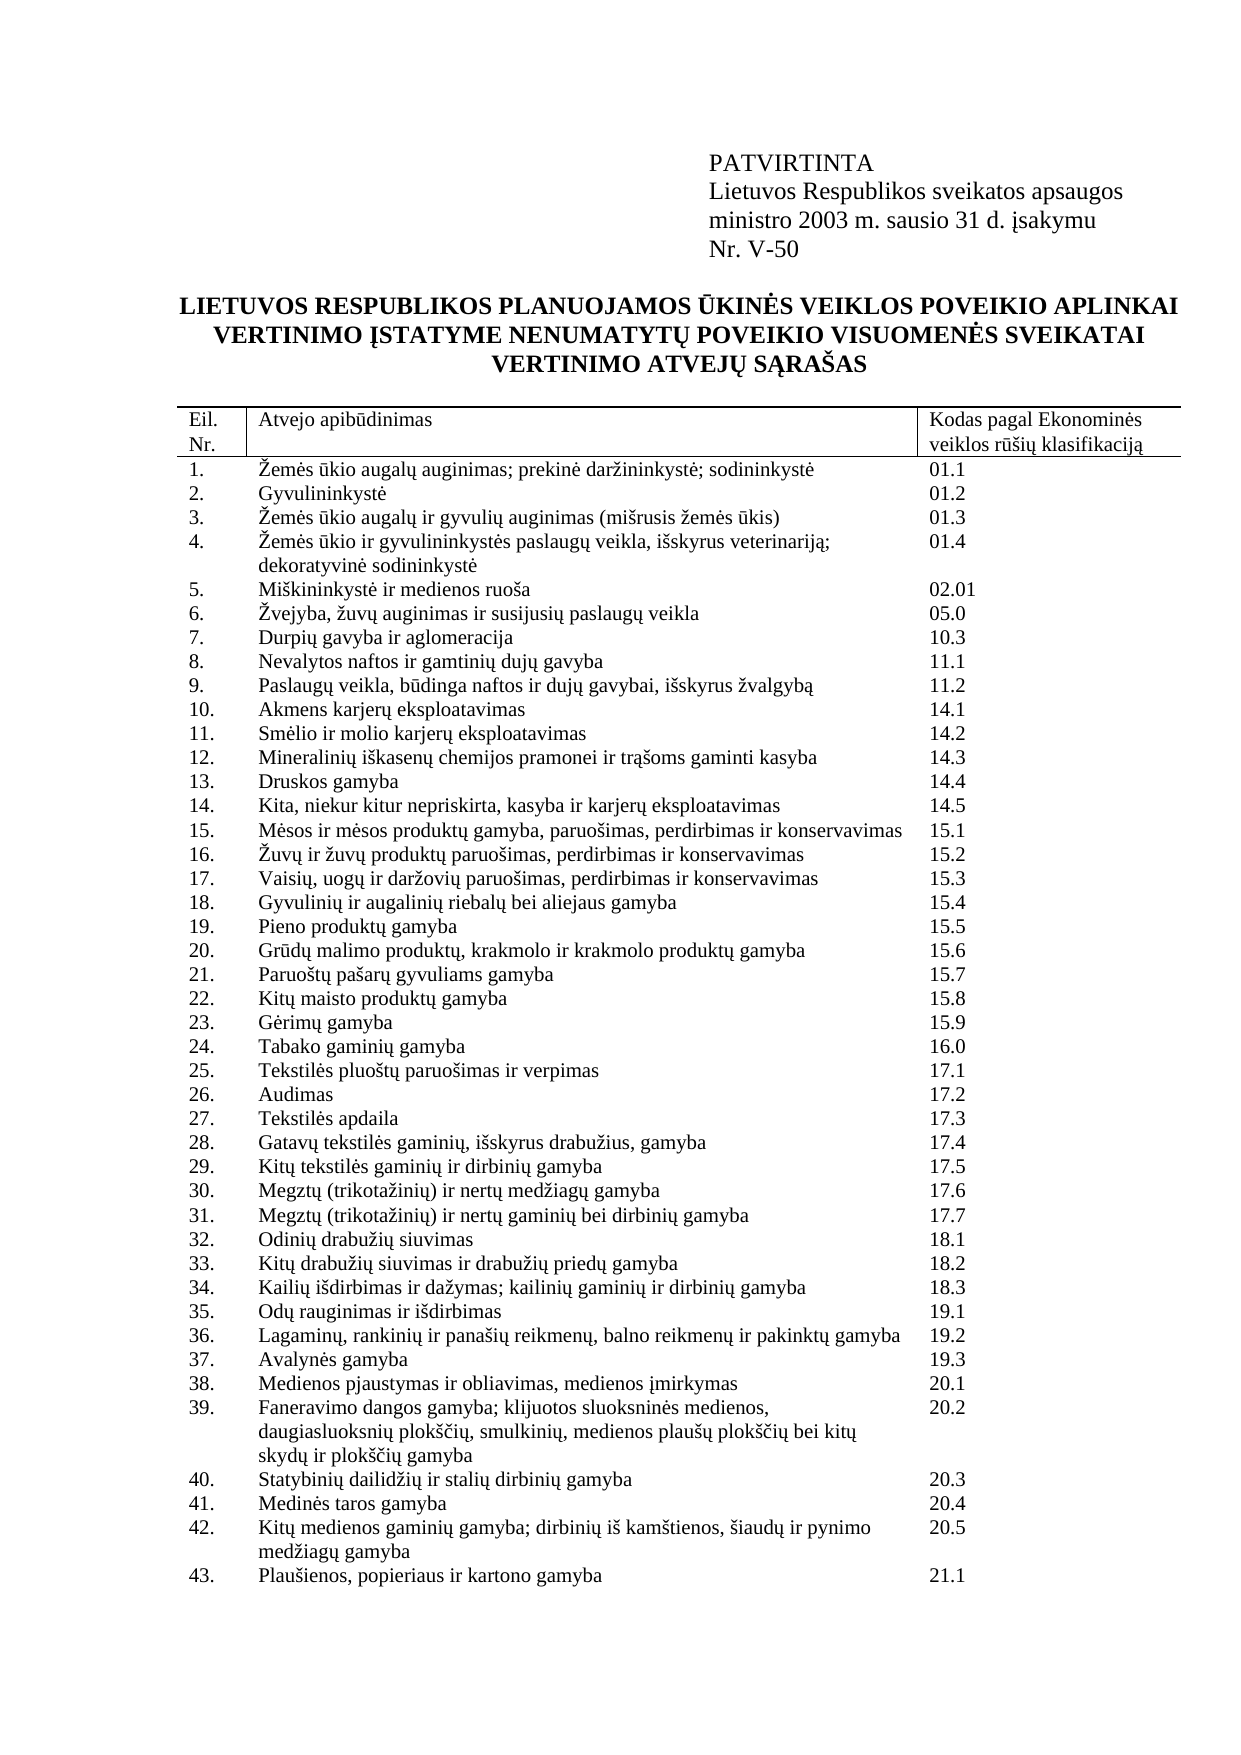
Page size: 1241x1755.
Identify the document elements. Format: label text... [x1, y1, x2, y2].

table_cell Megztų (trikotažinių) ir nertų medžiagų gamyba [247, 1179, 918, 1202]
table_cell Plaušienos, popieriaus ir kartono gamyba [247, 1564, 918, 1587]
table_header Kodas pagal Ekonominės veiklos rūšių klasifikaciją [918, 408, 1181, 456]
table_cell 12. [177, 745, 247, 769]
table_cell 17.6 [918, 1179, 1181, 1202]
table_cell 40. [177, 1467, 247, 1491]
table_cell 01.3 [918, 505, 1181, 529]
table_cell 01.2 [918, 481, 1181, 505]
table_cell 05.0 [918, 601, 1181, 625]
table_cell Pieno produktų gamyba [247, 914, 918, 938]
table_cell Durpių gavyba ir aglomeracija [247, 625, 918, 649]
table_cell 35. [177, 1299, 247, 1323]
table_cell 17.1 [918, 1058, 1181, 1082]
table_cell 15.7 [918, 962, 1181, 986]
table_cell 38. [177, 1371, 247, 1395]
table_cell Faneravimo dangos gamyba; klijuotos sluoksninės medienos, daugiasluoksnių plokščių, smulkinių, medienos plaušų plokščių bei kitų skydų ir plokščių gamyba [247, 1395, 918, 1467]
table_cell 6. [177, 601, 247, 625]
table_cell 20. [177, 938, 247, 962]
table_cell 14. [177, 794, 247, 817]
table_cell 18. [177, 890, 247, 914]
table_cell Medinės taros gamyba [247, 1491, 918, 1515]
table_cell 15.9 [918, 1010, 1181, 1034]
table_cell Gėrimų gamyba [247, 1010, 918, 1034]
table_cell 42. [177, 1515, 247, 1563]
table_cell Audimas [247, 1082, 918, 1106]
table_cell 32. [177, 1227, 247, 1251]
table_cell 21.1 [918, 1564, 1181, 1587]
table_cell 18.2 [918, 1251, 1181, 1275]
table_cell Kitų maisto produktų gamyba [247, 986, 918, 1010]
table_cell Megztų (trikotažinių) ir nertų gaminių bei dirbinių gamyba [247, 1203, 918, 1227]
table_cell Grūdų malimo produktų, krakmolo ir krakmolo produktų gamyba [247, 938, 918, 962]
table_cell 19.1 [918, 1299, 1181, 1323]
table_cell 41. [177, 1491, 247, 1515]
table_cell 24. [177, 1034, 247, 1058]
text Nr. V-50 [177, 234, 1181, 263]
table_cell 01.1 [918, 457, 1181, 481]
table_cell 4. [177, 529, 247, 577]
table_cell 43. [177, 1564, 247, 1587]
table_cell 10.3 [918, 625, 1181, 649]
table_cell 18.3 [918, 1275, 1181, 1299]
table_cell 30. [177, 1179, 247, 1202]
table_cell 39. [177, 1395, 247, 1467]
table_cell 34. [177, 1275, 247, 1299]
table_cell 13. [177, 769, 247, 793]
table_cell 16. [177, 842, 247, 866]
table_cell 11. [177, 721, 247, 745]
table_cell Avalynės gamyba [247, 1347, 918, 1371]
table_cell 15.5 [918, 914, 1181, 938]
table_cell Odinių drabužių siuvimas [247, 1227, 918, 1251]
table_cell 36. [177, 1323, 247, 1347]
table_cell 17.3 [918, 1106, 1181, 1130]
table_cell Kitų drabužių siuvimas ir drabužių priedų gamyba [247, 1251, 918, 1275]
table_cell 26. [177, 1082, 247, 1106]
text ministro 2003 m. sausio 31 d. įsakymu [177, 205, 1181, 234]
table_cell 17.2 [918, 1082, 1181, 1106]
table_cell Mėsos ir mėsos produktų gamyba, paruošimas, perdirbimas ir konservavimas [247, 818, 918, 842]
table_cell 15.1 [918, 818, 1181, 842]
table_cell Paruoštų pašarų gyvuliams gamyba [247, 962, 918, 986]
table_cell 19.2 [918, 1323, 1181, 1347]
table_cell Paslaugų veikla, būdinga naftos ir dujų gavybai, išskyrus žvalgybą [247, 673, 918, 697]
table_cell Tekstilės pluoštų paruošimas ir verpimas [247, 1058, 918, 1082]
table_cell 15.4 [918, 890, 1181, 914]
table_cell Kita, niekur kitur nepriskirta, kasyba ir karjerų eksploatavimas [247, 794, 918, 817]
table_cell 10. [177, 697, 247, 721]
table_cell 5. [177, 577, 247, 601]
table_cell 17.4 [918, 1130, 1181, 1154]
table_cell Gyvulinių ir augalinių riebalų bei aliejaus gamyba [247, 890, 918, 914]
table_cell Vaisių, uogų ir daržovių paruošimas, perdirbimas ir konservavimas [247, 866, 918, 890]
table_cell 22. [177, 986, 247, 1010]
table_cell Nevalytos naftos ir gamtinių dujų gavyba [247, 649, 918, 673]
table_cell 15. [177, 818, 247, 842]
text Lietuvos Respublikos sveikatos apsaugos [177, 176, 1181, 205]
table_cell 23. [177, 1010, 247, 1034]
table_cell Lagaminų, rankinių ir panašių reikmenų, balno reikmenų ir pakinktų gamyba [247, 1323, 918, 1347]
table_cell 2. [177, 481, 247, 505]
table_cell 7. [177, 625, 247, 649]
table_cell 3. [177, 505, 247, 529]
table_cell Tabako gaminių gamyba [247, 1034, 918, 1058]
table_cell Žemės ūkio augalų ir gyvulių auginimas (mišrusis žemės ūkis) [247, 505, 918, 529]
table_cell 20.3 [918, 1467, 1181, 1491]
table_cell Statybinių dailidžių ir stalių dirbinių gamyba [247, 1467, 918, 1491]
table_header Eil. Nr. [177, 408, 246, 456]
table_cell 20.5 [918, 1515, 1181, 1563]
table_cell 14.5 [918, 794, 1181, 817]
table_cell Kitų medienos gaminių gamyba; dirbinių iš kamštienos, šiaudų ir pynimo medžiagų gamyba [247, 1515, 918, 1563]
table_cell Tekstilės apdaila [247, 1106, 918, 1130]
table_cell 14.3 [918, 745, 1181, 769]
table_cell Medienos pjaustymas ir obliavimas, medienos įmirkymas [247, 1371, 918, 1395]
table_cell 16.0 [918, 1034, 1181, 1058]
table_cell Žemės ūkio augalų auginimas; prekinė daržininkystė; sodininkystė [247, 457, 918, 481]
table_cell 15.2 [918, 842, 1181, 866]
table_cell 11.2 [918, 673, 1181, 697]
table_cell 1. [177, 457, 247, 481]
table_cell 8. [177, 649, 247, 673]
table_cell 37. [177, 1347, 247, 1371]
table_cell 19.3 [918, 1347, 1181, 1371]
table_cell Kailių išdirbimas ir dažymas; kailinių gaminių ir dirbinių gamyba [247, 1275, 918, 1299]
table_cell Odų rauginimas ir išdirbimas [247, 1299, 918, 1323]
table_cell Smėlio ir molio karjerų eksploatavimas [247, 721, 918, 745]
table_cell 17.5 [918, 1154, 1181, 1178]
table_cell 19. [177, 914, 247, 938]
table_cell 15.3 [918, 866, 1181, 890]
text LIETUVOS RESPUBLIKOS PLANUOJAMOS ŪKINĖS VEIKLOS POVEIKIO APLINKAI VERTINIMO ĮSTATYME NENUMATYTŲ POVEIKIO VISUOMENĖS SVEIKATAI VERTINIMO ATVEJŲ SĄRAŠAS [177, 291, 1181, 378]
table_cell 20.2 [918, 1395, 1181, 1467]
table_cell 28. [177, 1130, 247, 1154]
table_cell 02.01 [918, 577, 1181, 601]
text PATVIRTINTA [177, 148, 1181, 176]
table_header Atvejo apibūdinimas [247, 408, 917, 456]
table_cell Kitų tekstilės gaminių ir dirbinių gamyba [247, 1154, 918, 1178]
table_cell 17.7 [918, 1203, 1181, 1227]
table_cell 14.4 [918, 769, 1181, 793]
table_cell Žemės ūkio ir gyvulininkystės paslaugų veikla, išskyrus veterinariją; dekoratyvinė sodininkystė [247, 529, 918, 577]
table_cell Gatavų tekstilės gaminių, išskyrus drabužius, gamyba [247, 1130, 918, 1154]
table_cell Žuvų ir žuvų produktų paruošimas, perdirbimas ir konservavimas [247, 842, 918, 866]
table_cell 15.6 [918, 938, 1181, 962]
table_cell 18.1 [918, 1227, 1181, 1251]
table_cell 20.4 [918, 1491, 1181, 1515]
table_cell 33. [177, 1251, 247, 1275]
table_cell 27. [177, 1106, 247, 1130]
table_cell 17. [177, 866, 247, 890]
table_cell 20.1 [918, 1371, 1181, 1395]
table_cell 01.4 [918, 529, 1181, 577]
table_cell Akmens karjerų eksploatavimas [247, 697, 918, 721]
table_cell 21. [177, 962, 247, 986]
table_cell 11.1 [918, 649, 1181, 673]
table_cell 25. [177, 1058, 247, 1082]
table_cell Gyvulininkystė [247, 481, 918, 505]
table_cell Žvejyba, žuvų auginimas ir susijusių paslaugų veikla [247, 601, 918, 625]
table_cell 9. [177, 673, 247, 697]
table_cell 29. [177, 1154, 247, 1178]
table_cell 14.1 [918, 697, 1181, 721]
table_cell 15.8 [918, 986, 1181, 1010]
table_cell 31. [177, 1203, 247, 1227]
table_cell 14.2 [918, 721, 1181, 745]
table_cell Miškininkystė ir medienos ruoša [247, 577, 918, 601]
table_cell Druskos gamyba [247, 769, 918, 793]
table_cell Mineralinių iškasenų chemijos pramonei ir trąšoms gaminti kasyba [247, 745, 918, 769]
